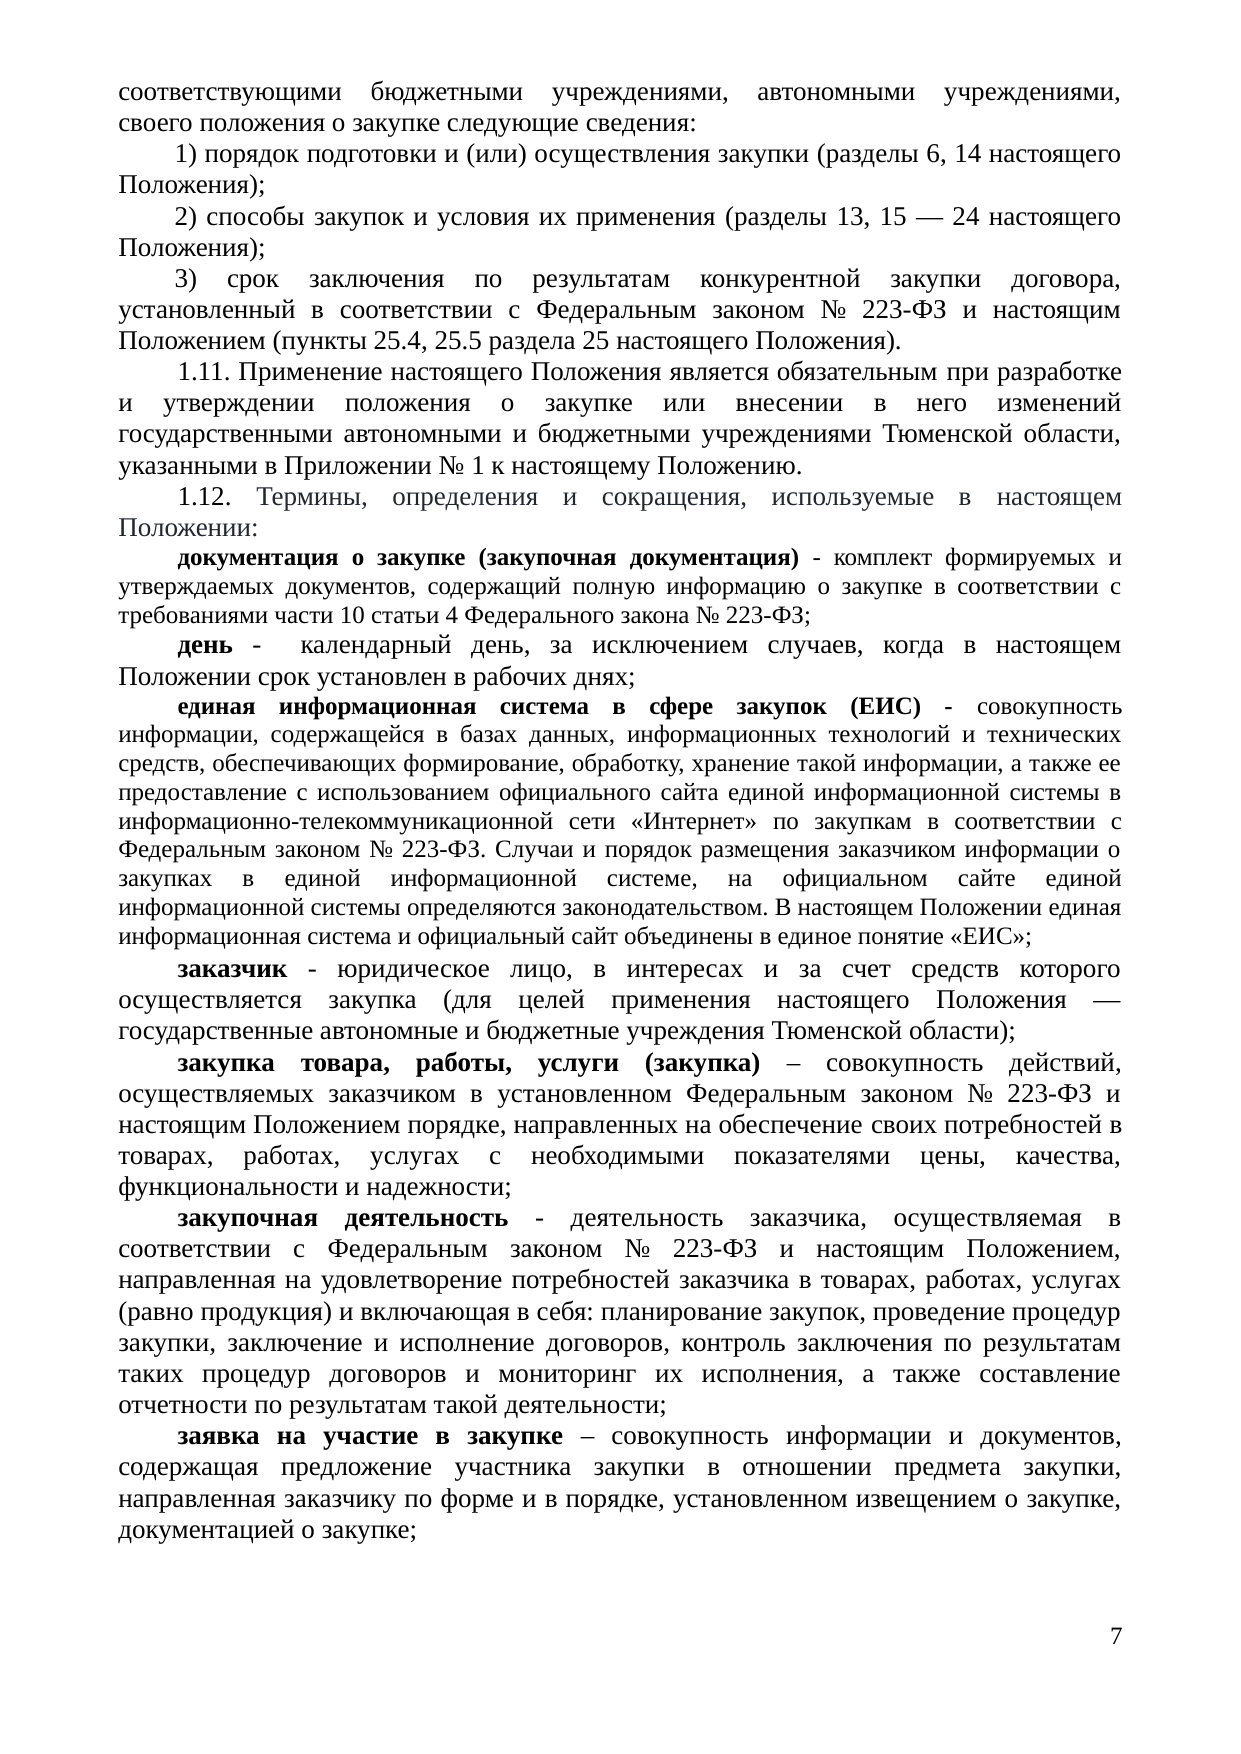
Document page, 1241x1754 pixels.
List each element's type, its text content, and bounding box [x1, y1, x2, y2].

text заказчик - юридическое лицо, в интересах и за счет средств которого осуществляется закупка (для целей применения настоящего Положения — государственные автономные и бюджетные учреждения Тюменской области); [118, 952, 1122, 1046]
text заявка на участие в закупке – совокупность информации и документов, содержащая предложение участника закупки в отношении предмета закупки, направленная заказчику по форме и в порядке, установленном извещением о закупке, документацией о закупке; [118, 1419, 1122, 1544]
text 3) срок заключения по результатам конкурентной закупки договора, установленный в соответствии с Федеральным законом № 223-ФЗ и настоящим Положением (пункты 25.4, 25.5 раздела 25 настоящего Положения). [118, 262, 1122, 355]
text закупочная деятельность - деятельность заказчика, осуществляемая в соответствии с Федеральным законом № 223-ФЗ и настоящим Положением, направленная на удовлетворение потребностей заказчика в товарах, работах, услугах (равно продукция) и включающая в себя: планирование закупок, проведение процедур закупки, заключение и исполнение договоров, контроль заключения по результатам таких процедур договоров и мониторинг их исполнения, а также составление отчетности по результатам такой деятельности; [118, 1201, 1122, 1419]
text документация о закупке (закупочная документация) - комплект формируемых и утверждаемых документов, содержащий полную информацию о закупке в соответствии с требованиями части 10 статьи 4 Федерального закона № 223-ФЗ; [118, 542, 1122, 628]
text 1.12. Термины, определения и сокращения, используемые в настоящем Положении: [118, 480, 1122, 542]
text соответствующими бюджетными учреждениями, автономными учреждениями, своего положения о закупке следующие сведения: [118, 75, 1122, 137]
text закупка товара, работы, услуги (закупка) – совокупность действий, осуществляемых заказчиком в установленном Федеральным законом № 223-ФЗ и настоящим Положением порядке, направленных на обеспечение своих потребностей в товарах, работах, услугах с необходимыми показателями цены, качества, функциональности и надежности; [118, 1046, 1122, 1201]
text 1) порядок подготовки и (или) осуществления закупки (разделы 6, 14 настоящего Положения); [118, 137, 1122, 199]
text день - календарный день, за исключением случаев, когда в настоящем Положении срок установлен в рабочих днях; [118, 628, 1122, 691]
text 1.11. Применение настоящего Положения является обязательным при разработке и утверждении положения о закупке или внесении в него изменений государственными автономными и бюджетными учреждениями Тюменской области, указанными в Приложении № 1 к настоящему Положению. [118, 355, 1122, 480]
text 2) способы закупок и условия их применения (разделы 13, 15 — 24 настоящего Положения); [118, 199, 1122, 262]
text единая информационная система в сфере закупок (ЕИС) - совокупность информации, содержащейся в базах данных, информационных технологий и технических средств, обеспечивающих формирование, обработку, хранение такой информации, а также ее предоставление с использованием официального сайта единой информационной системы в информационно-телекоммуникационной сети «Интернет» по закупкам в соответствии с Федеральным законом № 223-ФЗ. Случаи и порядок размещения заказчиком информации о закупках в единой информационной системе, на официальном сайте единой информационной системы определяются законодательством. В настоящем Положении единая информационная система и официальный сайт объединены в единое понятие «ЕИС»; [118, 691, 1122, 949]
